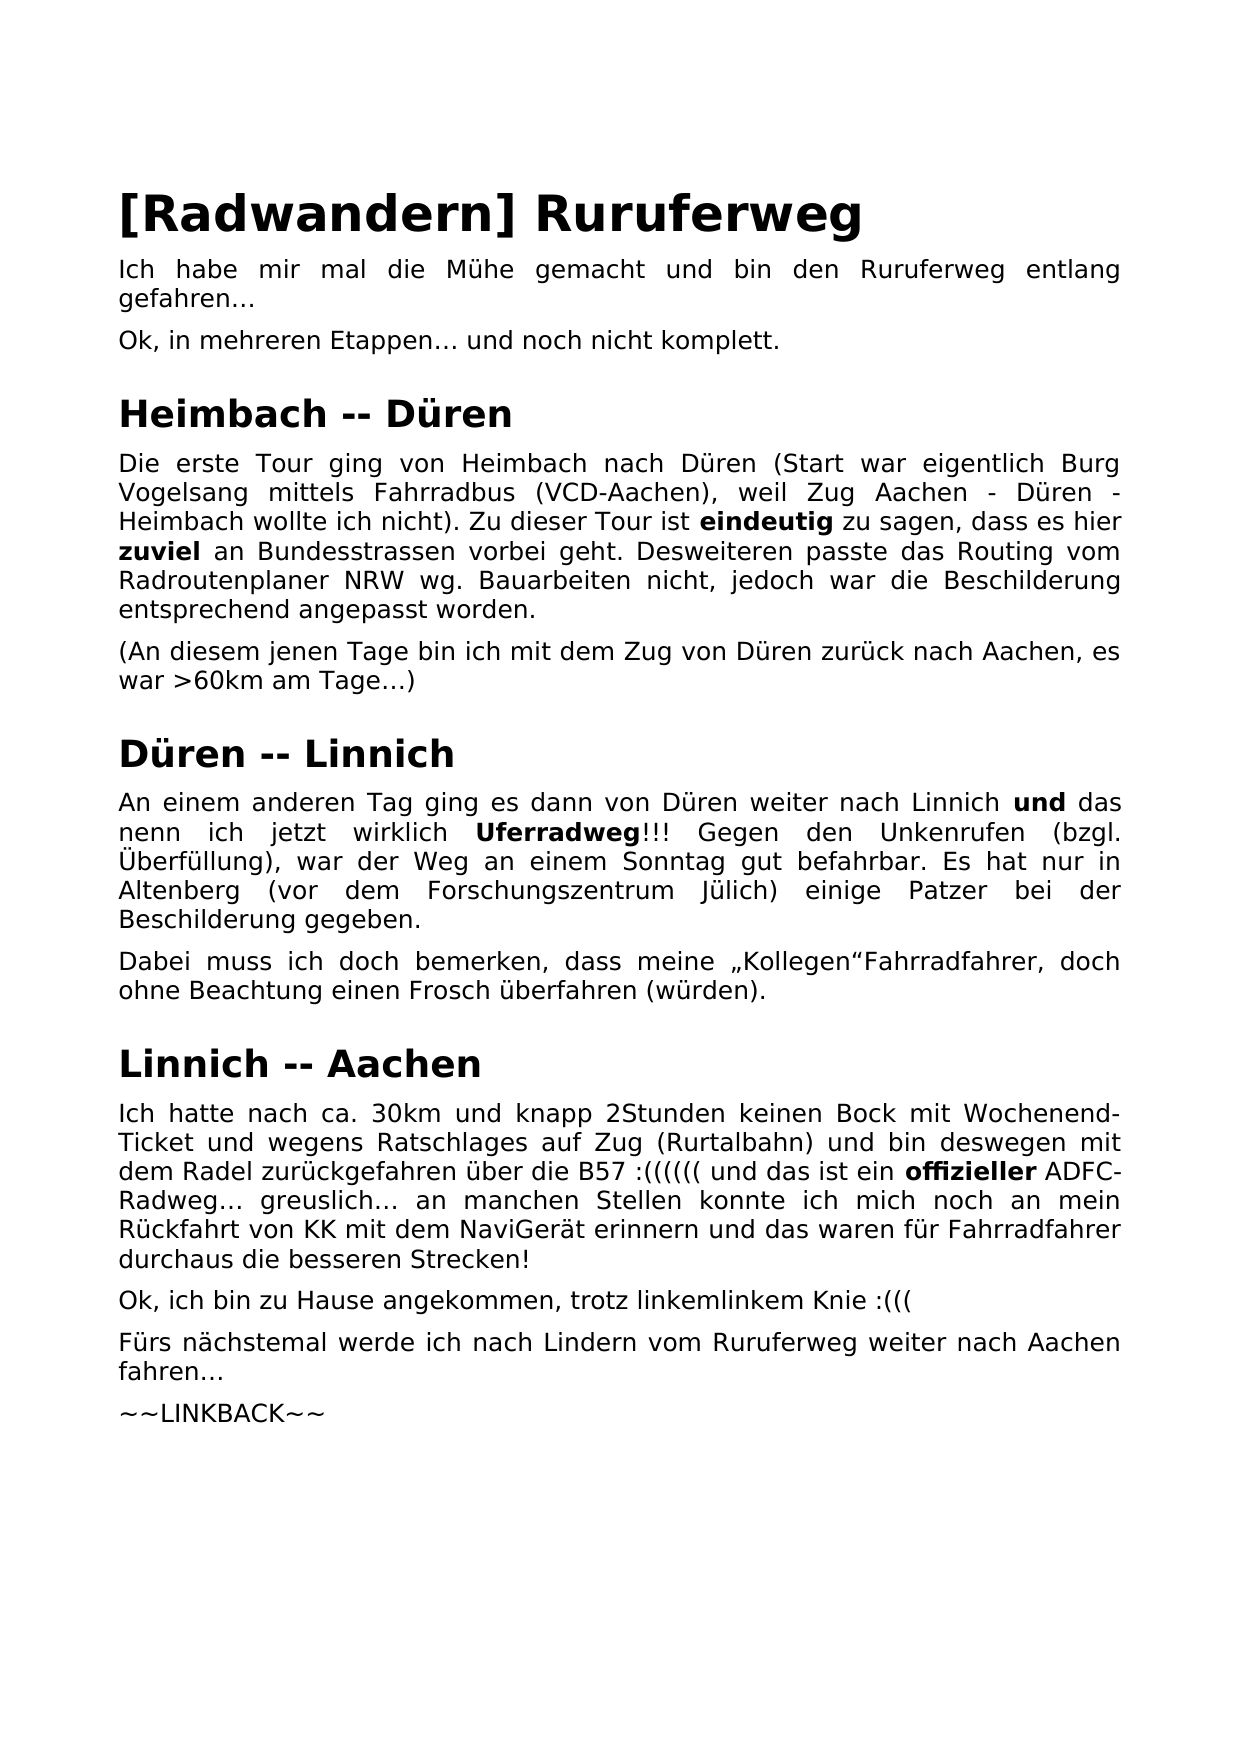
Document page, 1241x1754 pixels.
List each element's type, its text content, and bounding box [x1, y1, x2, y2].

text (An diesem jenen Tage bin ich mit dem Zug von Düren zurück nach Aachen, es war >60km am Tage…) [118, 637, 1122, 695]
text Dabei muss ich doch bemerken, dass meine „Kollegen“Fahrradfahrer, doch ohne Beachtung einen Frosch überfahren (würden). [118, 947, 1122, 1005]
text Ich habe mir mal die Mühe gemacht und bin den Ruruferweg entlang gefahren… [118, 256, 1122, 314]
subtitle [Radwandern] Ruruferweg [118, 185, 1122, 243]
text Fürs nächstemal werde ich nach Lindern vom Ruruferweg weiter nach Aachen fahren… [118, 1328, 1122, 1386]
text Die erste Tour ging von Heimbach nach Düren (Start war eigentlich Burg Vogelsang mittels Fahrradbus (VCD-Aachen), weil Zug Aachen - Düren - Heimbach wollte ich nicht). Zu dieser Tour ist eindeutig zu sagen, dass es hier zuviel an Bundesstrassen vorbei geht. Desweiteren passte das Routing vom Radroutenplaner NRW wg. Bauarbeiten nicht, jedoch war die Beschilderung entsprechend angepasst worden. [118, 449, 1122, 624]
subtitle Linnich -- Aachen [118, 1043, 1122, 1086]
text An einem anderen Tag ging es dann von Düren weiter nach Linnich und das nenn ich jetzt wirklich Uferradweg!!! Gegen den Unkenrufen (bzgl. Überfüllung), war der Weg an einem Sonntag gut befahrbar. Es hat nur in Altenberg (vor dem Forschungszentrum Jülich) einige Patzer bei der Beschilderung gegeben. [118, 789, 1122, 934]
text ~~LINKBACK~~ [118, 1399, 1122, 1428]
text Ich hatte nach ca. 30km und knapp 2Stunden keinen Bock mit Wochenend-Ticket und wegens Ratschlages auf Zug (Rurtalbahn) und bin deswegen mit dem Radel zurückgefahren über die B57 :(((((( und das ist ein offizieller ADFC-Radweg… greuslich… an manchen Stellen konnte ich mich noch an mein Rückfahrt von KK mit dem NaviGerät erinnern und das waren für Fahrradfahrer durchaus die besseren Strecken! [118, 1099, 1122, 1274]
subtitle Düren -- Linnich [118, 732, 1122, 776]
text Ok, ich bin zu Hause angekommen, trotz linkemlinkem Knie :((( [118, 1286, 1122, 1316]
text Ok, in mehreren Etappen… und noch nicht komplett. [118, 326, 1122, 356]
subtitle Heimbach -- Düren [118, 393, 1122, 437]
